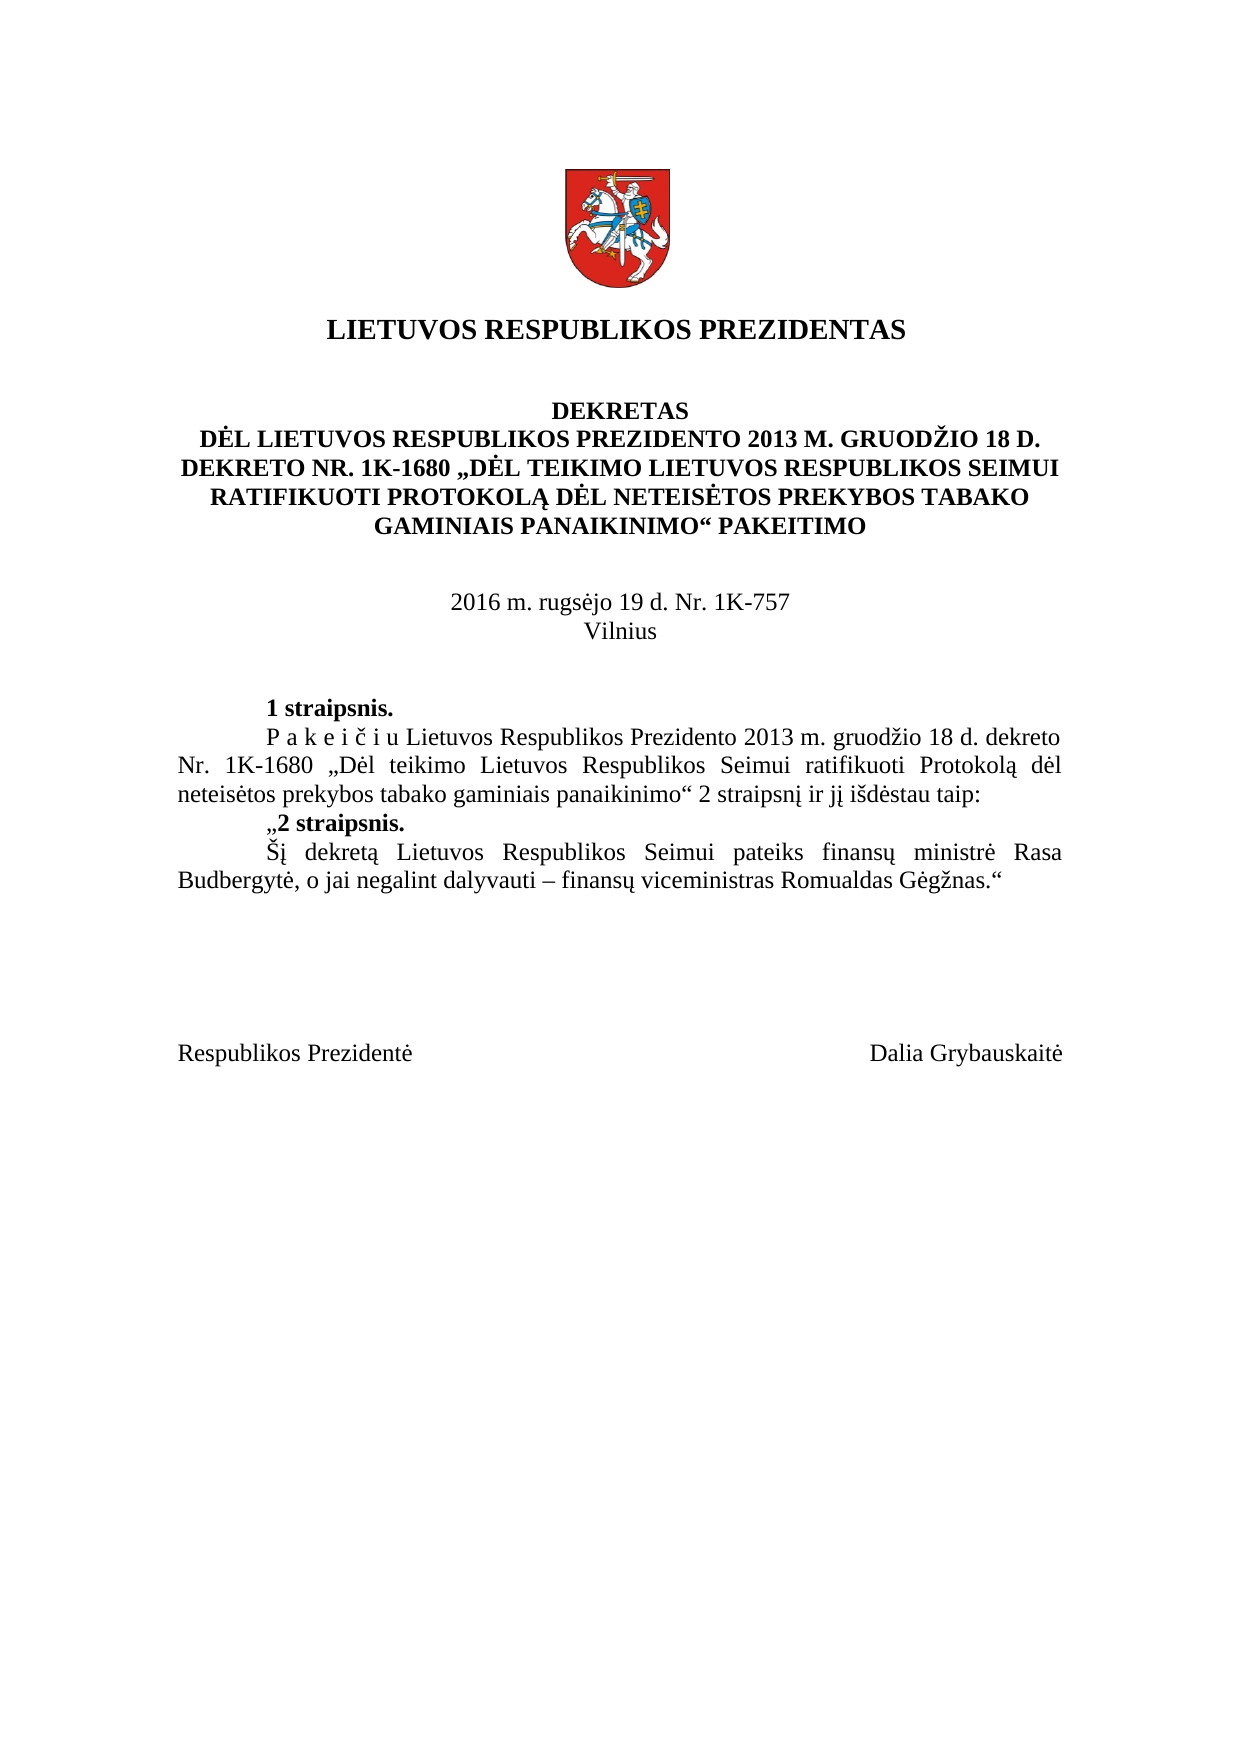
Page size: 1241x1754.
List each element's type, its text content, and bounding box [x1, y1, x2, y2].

text 2016 m. rugsėjo 19 d. Nr. 1K-757 [177, 587, 1063, 616]
text P a k e i č i u Lietuvos Respublikos Prezidento 2013 m. gruodžio 18 d. dekreto Nr. 1K-1680 „Dėl teikimo Lietuvos Respublikos Seimui ratifikuoti Protokolą dėl neteisėtos prekybos tabako gaminiais panaikinimo“ 2 straipsnį ir jį išdėstau taip: [177, 722, 1063, 808]
text „2 straipsnis. [177, 808, 1063, 837]
text Dėl LIETUVOS RESPUBLIKOS PREZIDENTO 2013 M. GRUODŽIO 18 D. DEKRETO NR. 1K-1680 „DĖL TEIKIMO LIETUVOS RESPUBLIKOS SEIMUI RATIFIKUOTI PROTOKOLĄ DĖL NETEISĖTOS PREKYBOS TABAKO GAMINIAIS PANAIKINIMO“ PAKEITIMO [177, 424, 1063, 539]
text Šį dekretą Lietuvos Respublikos Seimui pateiks finansų ministrė Rasa Budbergytė, o jai negalint dalyvauti – finansų viceministras Romualdas Gėgžnas.“ [177, 837, 1063, 894]
text Respublikos Prezidentė Dalia Grybauskaitė [177, 1038, 1063, 1067]
text 1 straipsnis. [177, 693, 1063, 722]
text DEKRETAS [177, 396, 1063, 424]
text LIETUVOS RESPUBLIKOS PREZIDENTAS [177, 312, 1063, 346]
text Vilnius [177, 616, 1063, 645]
